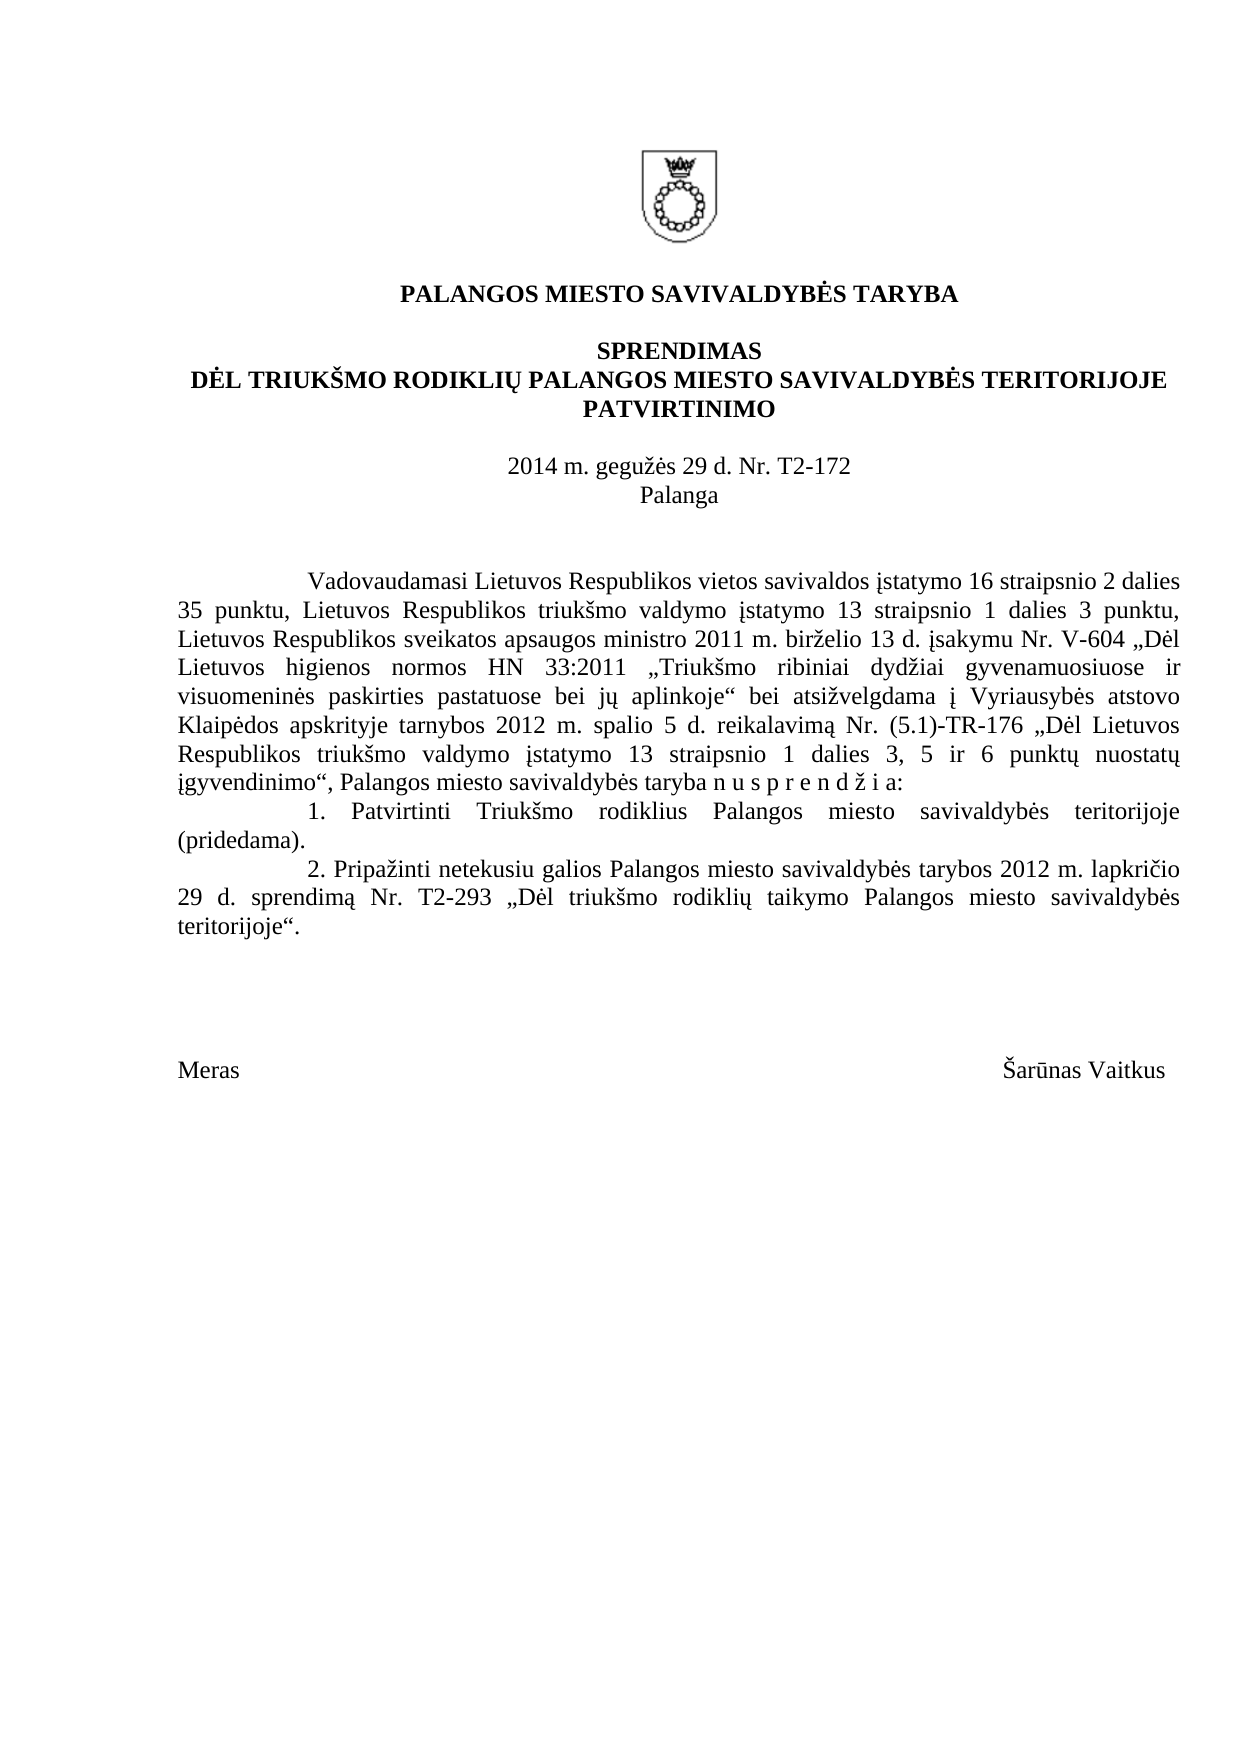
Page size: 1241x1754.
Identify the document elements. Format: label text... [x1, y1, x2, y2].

text DĖL TRIUKŠMO RODIKLIŲ PALANGOS MIESTO SAVIVALDYBĖS TERITORIJOJE PATVIRTINIMO [177, 365, 1181, 422]
text SPRENDIMAS [177, 336, 1181, 365]
text 2014 m. gegužės 29 d. Nr. T2-172 [177, 451, 1181, 480]
text Vadovaudamasi Lietuvos Respublikos vietos savivaldos įstatymo 16 straipsnio 2 dalies 35 punktu, Lietuvos Respublikos triukšmo valdymo įstatymo 13 straipsnio 1 dalies 3 punktu, Lietuvos Respublikos sveikatos apsaugos ministro 2011 m. birželio 13 d. įsakymu Nr. V-604 „Dėl Lietuvos higienos normos HN 33:2011 „Triukšmo ribiniai dydžiai gyvenamuosiuose ir visuomeninės paskirties pastatuose bei jų aplinkoje“ bei atsižvelgdama į Vyriausybės atstovo Klaipėdos apskrityje tarnybos 2012 m. spalio 5 d. reikalavimą Nr. (5.1)-TR-176 „Dėl Lietuvos Respublikos triukšmo valdymo įstatymo 13 straipsnio 1 dalies 3, 5 ir 6 punktų nuostatų įgyvendinimo“, Palangos miesto savivaldybės taryba nusprendžia: [177, 566, 1181, 796]
text Palanga [177, 480, 1181, 509]
text 1. Patvirtinti Triukšmo rodiklius Palangos miesto savivaldybės teritorijoje (pridedama). [177, 796, 1181, 854]
text Meras Šarūnas Vaitkus [177, 1055, 1181, 1084]
text PALANGOS MIESTO SAVIVALDYBĖS TARYBA [177, 279, 1181, 307]
text 2. Pripažinti netekusiu galios Palangos miesto savivaldybės tarybos 2012 m. lapkričio 29 d. sprendimą Nr. T2-293 „Dėl triukšmo rodiklių taikymo Palangos miesto savivaldybės teritorijoje“. [177, 854, 1181, 940]
